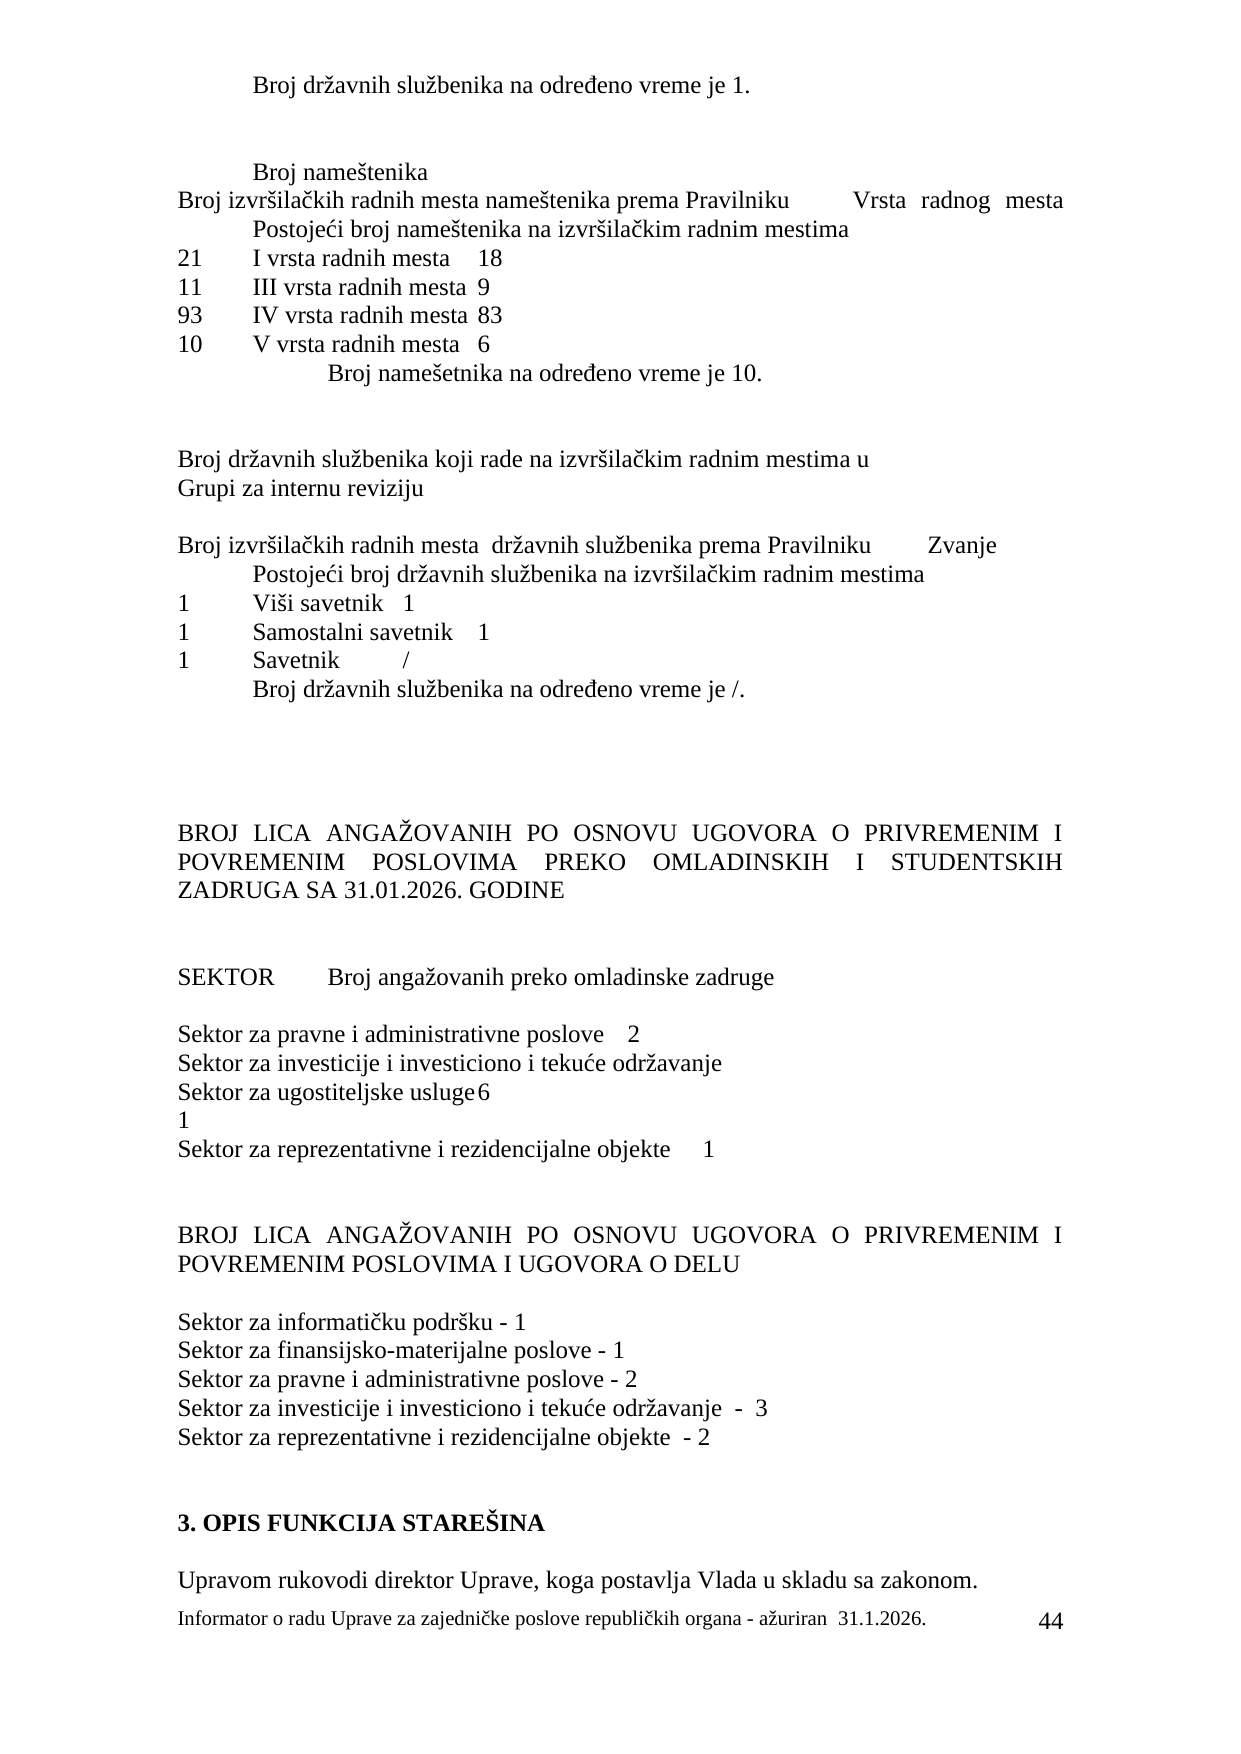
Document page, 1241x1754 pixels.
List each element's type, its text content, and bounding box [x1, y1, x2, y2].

subtitle Grupi za internu reviziju [177, 473, 1063, 502]
subtitle SEKTOR Broj angažovanih preko omladinske zadruge [177, 962, 1063, 990]
subtitle Broj izvršilačkih radnih mesta državnih službenika prema Pravilniku Zvanje Postojeći broj državnih službenika na izvršilačkim radnim mestima [177, 530, 1063, 588]
subtitle Broj izvršilačkih radnih mesta nameštenika prema Pravilniku Vrsta radnog mesta Postojeći broj nameštenika na izvršilačkim radnim mestima [177, 185, 1063, 243]
subtitle Sektor za ugostiteljske usluge 6 [177, 1077, 1063, 1105]
subtitle Broj državnih službenika koji rade na izvršilačkim radnim mestima u [177, 444, 1063, 473]
subtitle Broj namešetnika na određeno vreme je 10. [177, 358, 1063, 387]
subtitle Sektor za reprezentativne i rezidencijalne objekte - 2 [177, 1422, 1063, 1450]
subtitle 10 V vrsta radnih mesta 6 [177, 329, 1063, 358]
subtitle 1 Samostalni savetnik 1 [177, 617, 1063, 645]
subtitle Sektor za finansijsko-materijalne poslove - 1 [177, 1335, 1063, 1364]
subtitle Sektor za reprezentativne i rezidencijalne objekte 1 [177, 1134, 1063, 1163]
subtitle Broj nameštenika [177, 157, 1063, 185]
subtitle Sektor za informatičku podršku - 1 [177, 1307, 1063, 1335]
subtitle 1 Savetnik / [177, 645, 1063, 674]
subtitle Upravom rukovodi direktor Uprave, koga postavlja Vlada u skladu sa zakonom. [177, 1565, 1063, 1594]
subtitle Sektor za investicije i investiciono i tekuće održavanje - 3 [177, 1393, 1063, 1422]
subtitle 3. OPIS FUNKCIJA STAREŠINA [177, 1508, 1063, 1537]
subtitle Sektor za pravne i administrativne poslove 2 [177, 1019, 1063, 1048]
subtitle 1 Viši savetnik 1 [177, 588, 1063, 617]
subtitle Broj državnih službenika na određeno vreme je /. [177, 674, 1063, 703]
subtitle 93 IV vrsta radnih mesta 83 [177, 300, 1063, 329]
subtitle Broj državnih službenika na određeno vreme je 1. [177, 70, 1063, 99]
subtitle Sektor za investicije i investiciono i tekuće održavanje [177, 1048, 1063, 1077]
subtitle BROJ LICA ANGAŽOVANIH PO OSNOVU UGOVORA O PRIVREMENIM I POVREMENIM POSLOVIMA PREKO OMLADINSKIH I STUDENTSKIH ZADRUGA SA 31.01.2026. GODINE [177, 818, 1063, 904]
subtitle 11 III vrsta radnih mesta 9 [177, 272, 1063, 300]
subtitle Sektor za pravne i administrativne poslove - 2 [177, 1364, 1063, 1393]
subtitle BROJ LICA ANGAŽOVANIH PO OSNOVU UGOVORA O PRIVREMENIM I POVREMENIM POSLOVIMA I UGOVORA O DELU [177, 1220, 1063, 1278]
subtitle 21 I vrsta radnih mesta 18 [177, 243, 1063, 272]
subtitle 1 [177, 1105, 1063, 1134]
